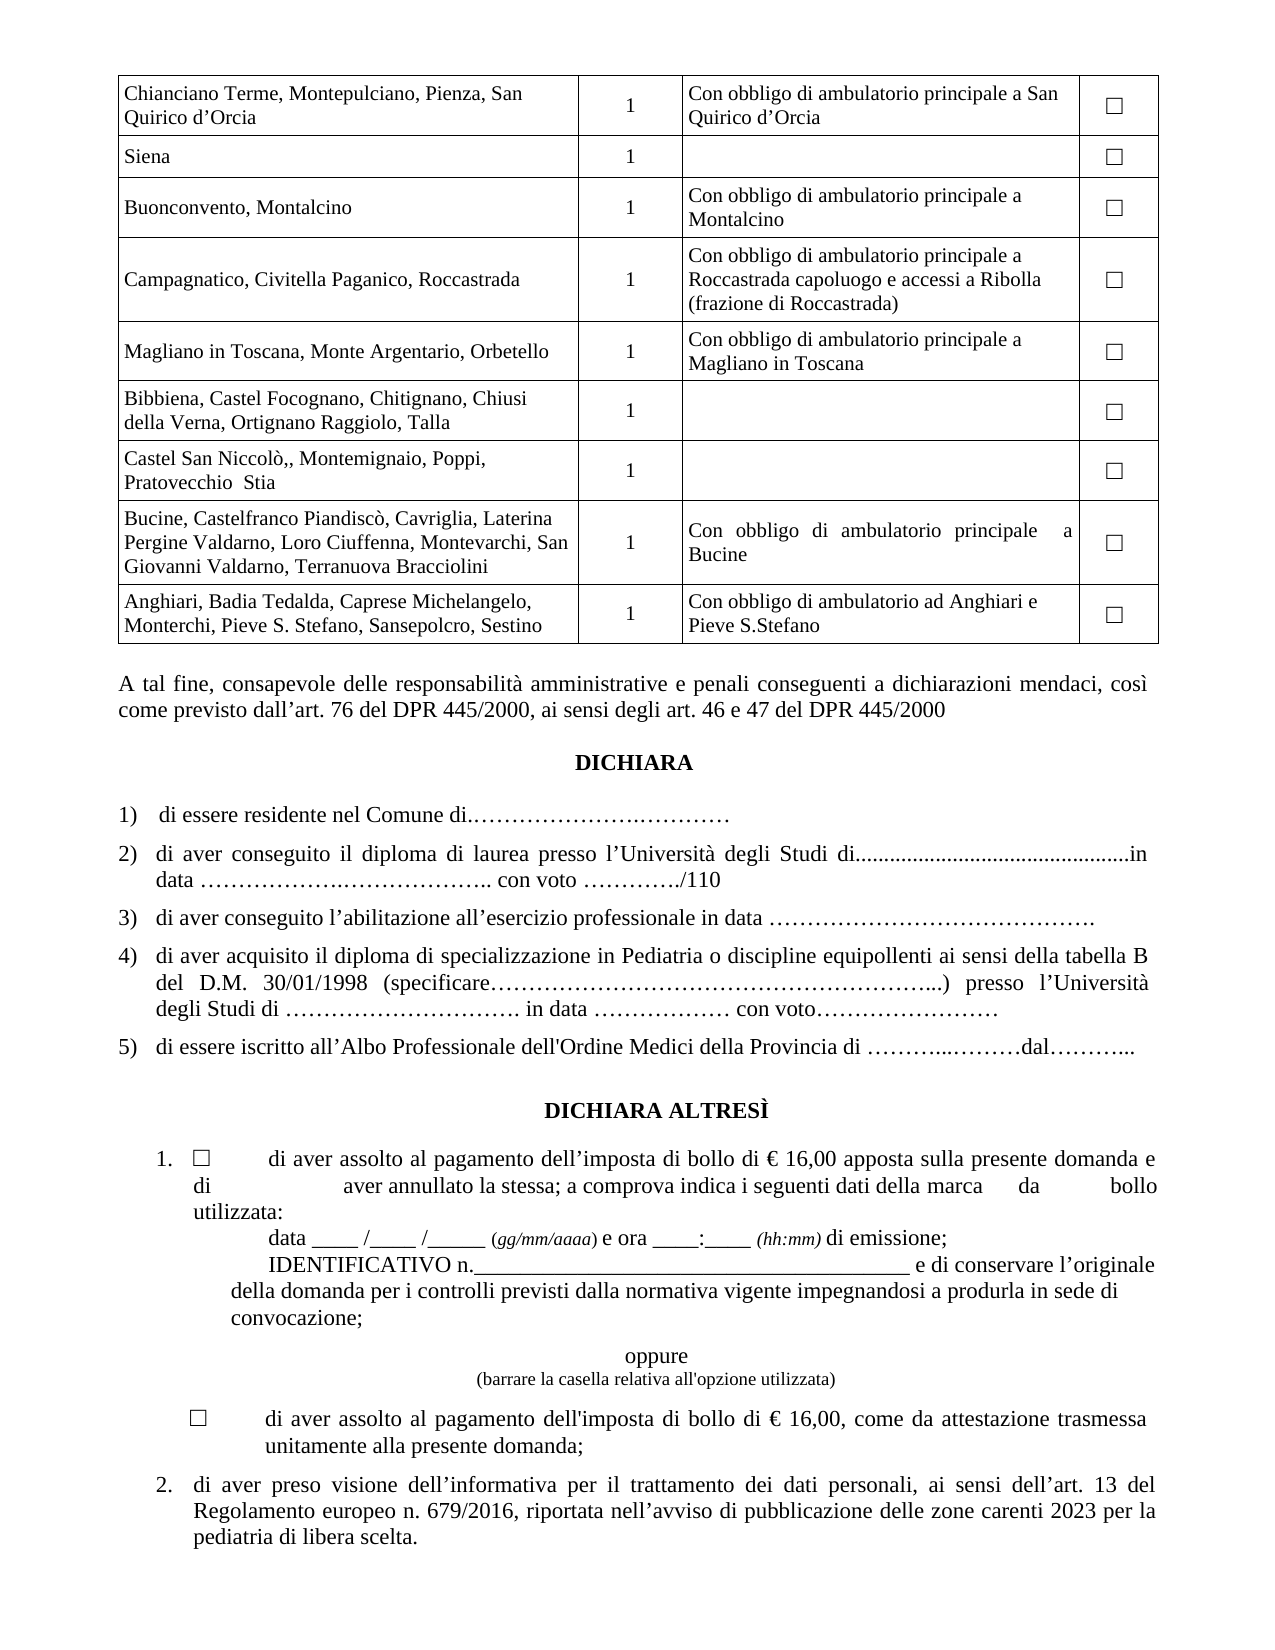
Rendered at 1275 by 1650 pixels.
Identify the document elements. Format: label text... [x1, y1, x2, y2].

table_cell Buonconvento, Montalcino [119, 178, 578, 237]
table_cell Con obbligo di ambulatorio principale a Roccastrada capoluogo e accessi a Ribolla (frazione di Roccastrada) [683, 238, 1079, 321]
text DICHIARA [118, 749, 1150, 775]
table_cell □ [1080, 178, 1158, 237]
table_cell [683, 381, 1079, 440]
list di aver preso visione dell’informativa per il trattamento dei dati personali, ai sensi dell’art. 13 del Regolamento europeo n. 679/2016, riportata nell’avviso di pubblicazione delle zone carenti 2023 per la pediatria di libera scelta. [156, 1471, 1157, 1550]
text 2) di aver conseguito il diploma di laurea presso l’Università degli Studi di................................................in data ……………….……………….. con voto …………./110 [118, 839, 1150, 892]
text 5) di essere iscritto all’Albo Professionale dell'Ordine Medici della Provincia di ………...………dal………... [118, 1033, 1150, 1059]
table_cell □ [1080, 76, 1158, 134]
table_cell 1 [579, 136, 682, 177]
table_cell □ [1080, 238, 1158, 321]
table_cell Castel San Niccolò,, Montemignaio, Poppi, Pratovecchio Stia [119, 441, 578, 500]
table_cell Con obbligo di ambulatorio principale a Magliano in Toscana [683, 322, 1079, 380]
list DICHIARA ALTRESÌ [118, 1097, 1157, 1124]
table_cell [683, 136, 1079, 177]
table_cell 1 [579, 76, 682, 134]
list data ____ /____ /_____ (gg/mm/aaaa) e ora ____:____ (hh:mm) di emissione; [193, 1224, 1157, 1251]
table_cell 1 [579, 441, 682, 500]
text 1) di essere residente nel Comune di.………………….………… [118, 801, 1150, 828]
table_cell Magliano in Toscana, Monte Argentario, Orbetello [119, 322, 578, 380]
table_cell □ [1080, 381, 1158, 440]
text A tal fine, consapevole delle responsabilità amministrative e penali conseguenti a dichiarazioni mendaci, così come previsto dall’art. 76 del DPR 445/2000, ai sensi degli art. 46 e 47 del DPR 445/2000 [118, 670, 1150, 722]
table_cell 1 [579, 178, 682, 237]
list oppure [118, 1342, 1157, 1368]
table_cell □ [1080, 501, 1158, 583]
table_cell 1 [579, 381, 682, 440]
table_cell □ [1080, 585, 1158, 643]
table_cell Bucine, Castelfranco Piandiscò, Cavriglia, Laterina Pergine Valdarno, Loro Ciuffenna, Montevarchi, San Giovanni Valdarno, Terranuova Bracciolini [119, 501, 578, 583]
table_cell Anghiari, Badia Tedalda, Caprese Michelangelo, Monterchi, Pieve S. Stefano, Sansepolcro, Sestino [119, 585, 578, 643]
table_cell Con obbligo di ambulatorio principale a Montalcino [683, 178, 1079, 237]
table_cell □ [1080, 136, 1158, 177]
table_cell 1 [579, 585, 682, 643]
table_cell 1 [579, 238, 682, 321]
table_cell Bibbiena, Castel Focognano, Chitignano, Chiusi della Verna, Ortignano Raggiolo, Talla [119, 381, 578, 440]
text 4) di aver acquisito il diploma di specializzazione in Pediatria o discipline equipollenti ai sensi della tabella B del D.M. 30/01/1998 (specificare…………………………………………………...) presso l’Università degli Studi di …………………………. in data ……………… con voto…………………… [118, 942, 1150, 1021]
table_cell Siena [119, 136, 578, 177]
table_cell [683, 441, 1079, 500]
list (barrare la casella relativa all'opzione utilizzata) [118, 1368, 1157, 1389]
table_cell 1 [579, 501, 682, 583]
table_cell Con obbligo di ambulatorio principale a Bucine [683, 501, 1079, 583]
list □ di aver assolto al pagamento dell’imposta di bollo di € 16,00 apposta sulla presente domanda e di aver annullato la stessa; a comprova indica i seguenti dati della marca da bollo utilizzata: [156, 1141, 1157, 1224]
table_cell Chianciano Terme, Montepulciano, Pienza, San Quirico d’Orcia [119, 76, 578, 134]
table_cell Con obbligo di ambulatorio ad Anghiari e Pieve S.Stefano [683, 585, 1079, 643]
table_cell 1 [579, 322, 682, 380]
table_cell □ [1080, 322, 1158, 380]
table_cell Con obbligo di ambulatorio principale a San Quirico d’Orcia [683, 76, 1079, 134]
table_cell □ [1080, 441, 1158, 500]
list IDENTIFICATIVO n.______________________________________ e di conservare l’originale della domanda per i controlli previsti dalla normativa vigente impegnandosi a produrla in sede di convocazione; [193, 1251, 1157, 1330]
list □ di aver assolto al pagamento dell'imposta di bollo di € 16,00, come da attestazione trasmessa unitamente alla presente domanda; [190, 1401, 1157, 1459]
text 3) di aver conseguito l’abilitazione all’esercizio professionale in data ……………………………………. [118, 904, 1150, 930]
table_cell Campagnatico, Civitella Paganico, Roccastrada [119, 238, 578, 321]
